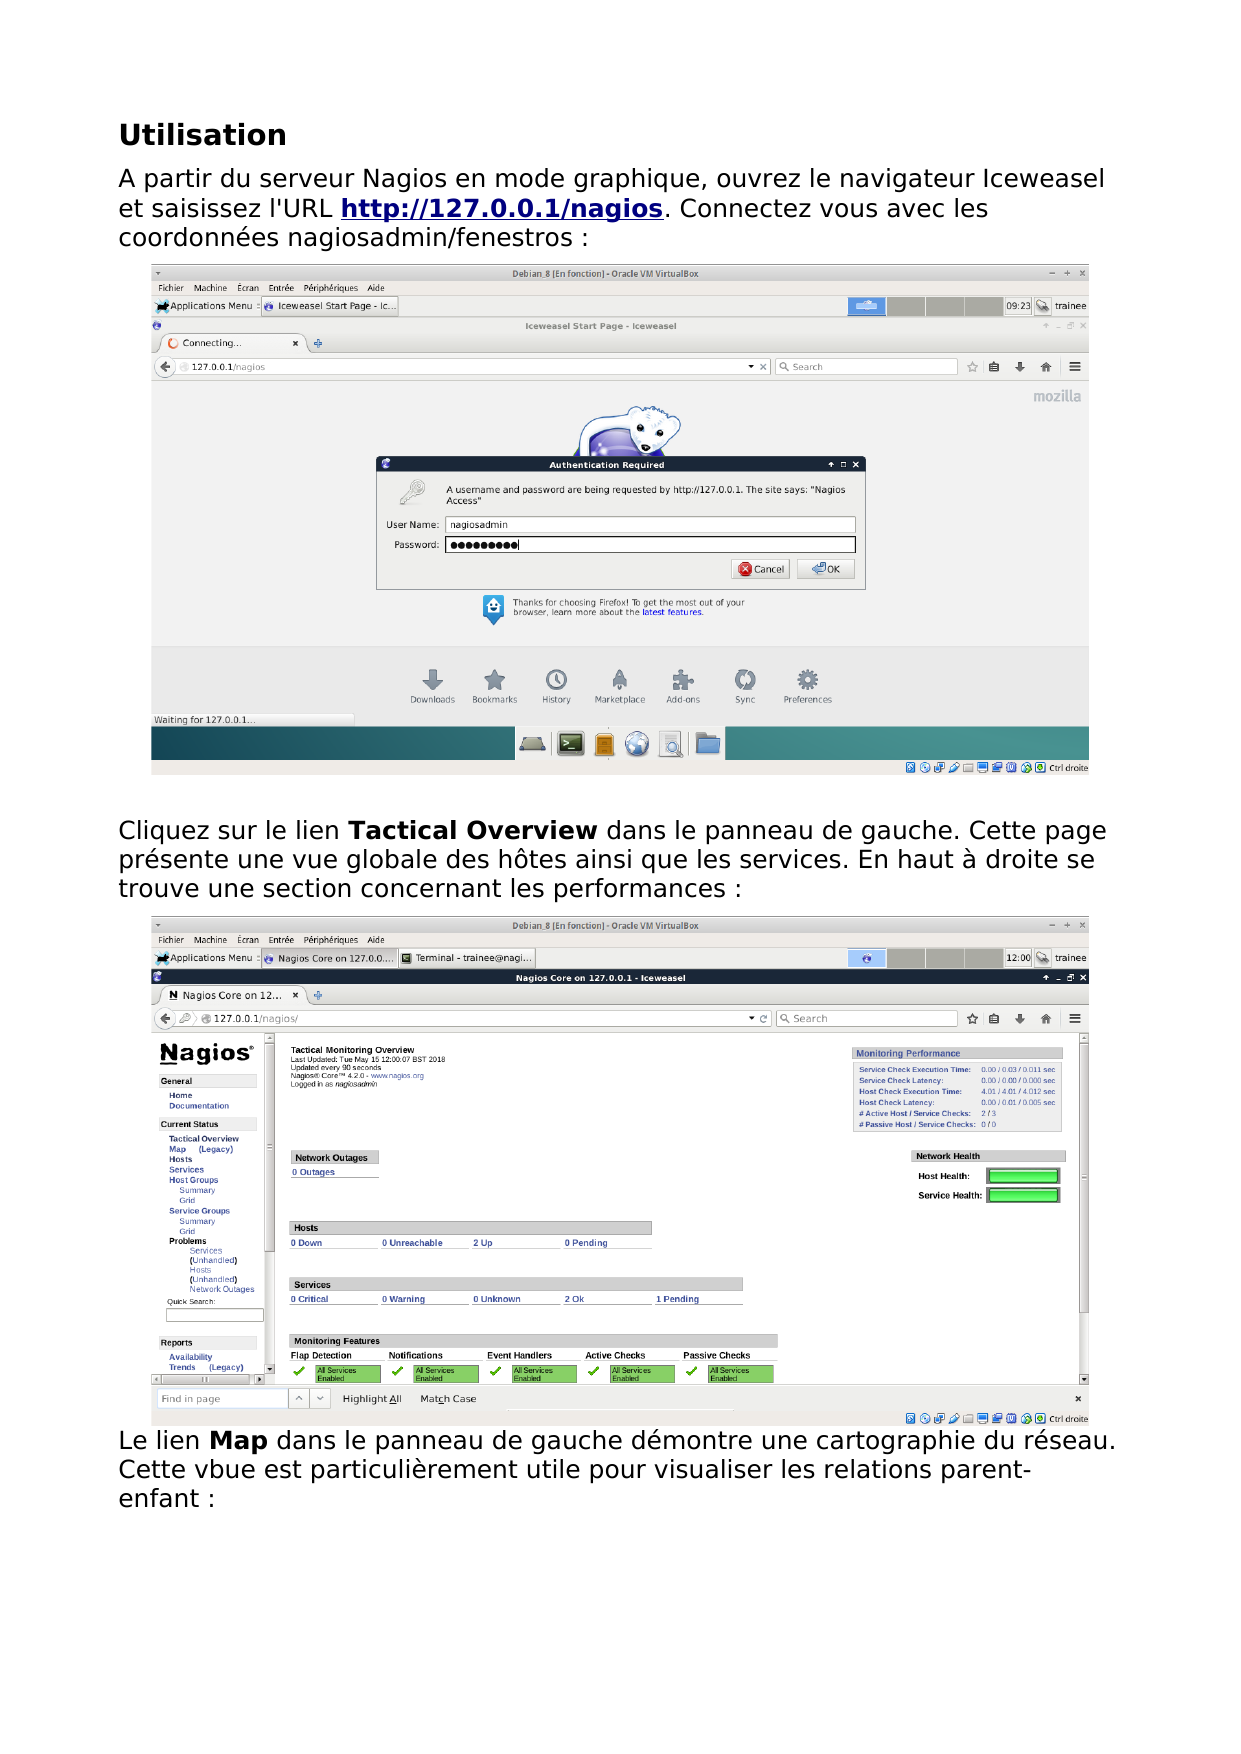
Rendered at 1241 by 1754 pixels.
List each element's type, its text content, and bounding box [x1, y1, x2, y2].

text Le lien Map dans le panneau de gauche démontre une cartographie du réseau. Cette vbue est particulièrement utile pour visualiser les relations parent-enfant : [118, 1257, 1122, 1513]
text Cliquez sur le lien Tactical Overview dans le panneau de gauche. Cette page présente une vue globale des hôtes ainsi que les services. En haut à droite se trouve une section concernant les performances : [118, 816, 1122, 904]
text A partir du serveur Nagios en mode graphique, ouvrez le navigateur Iceweasel et saisissez l'URL http://127.0.0.1/nagios. Connectez vous avec les coordonnées nagiosadmin/fenestros : [118, 164, 1122, 252]
subtitle Utilisation [118, 118, 1122, 152]
picture [151, 916, 1089, 1426]
picture [151, 264, 1089, 775]
